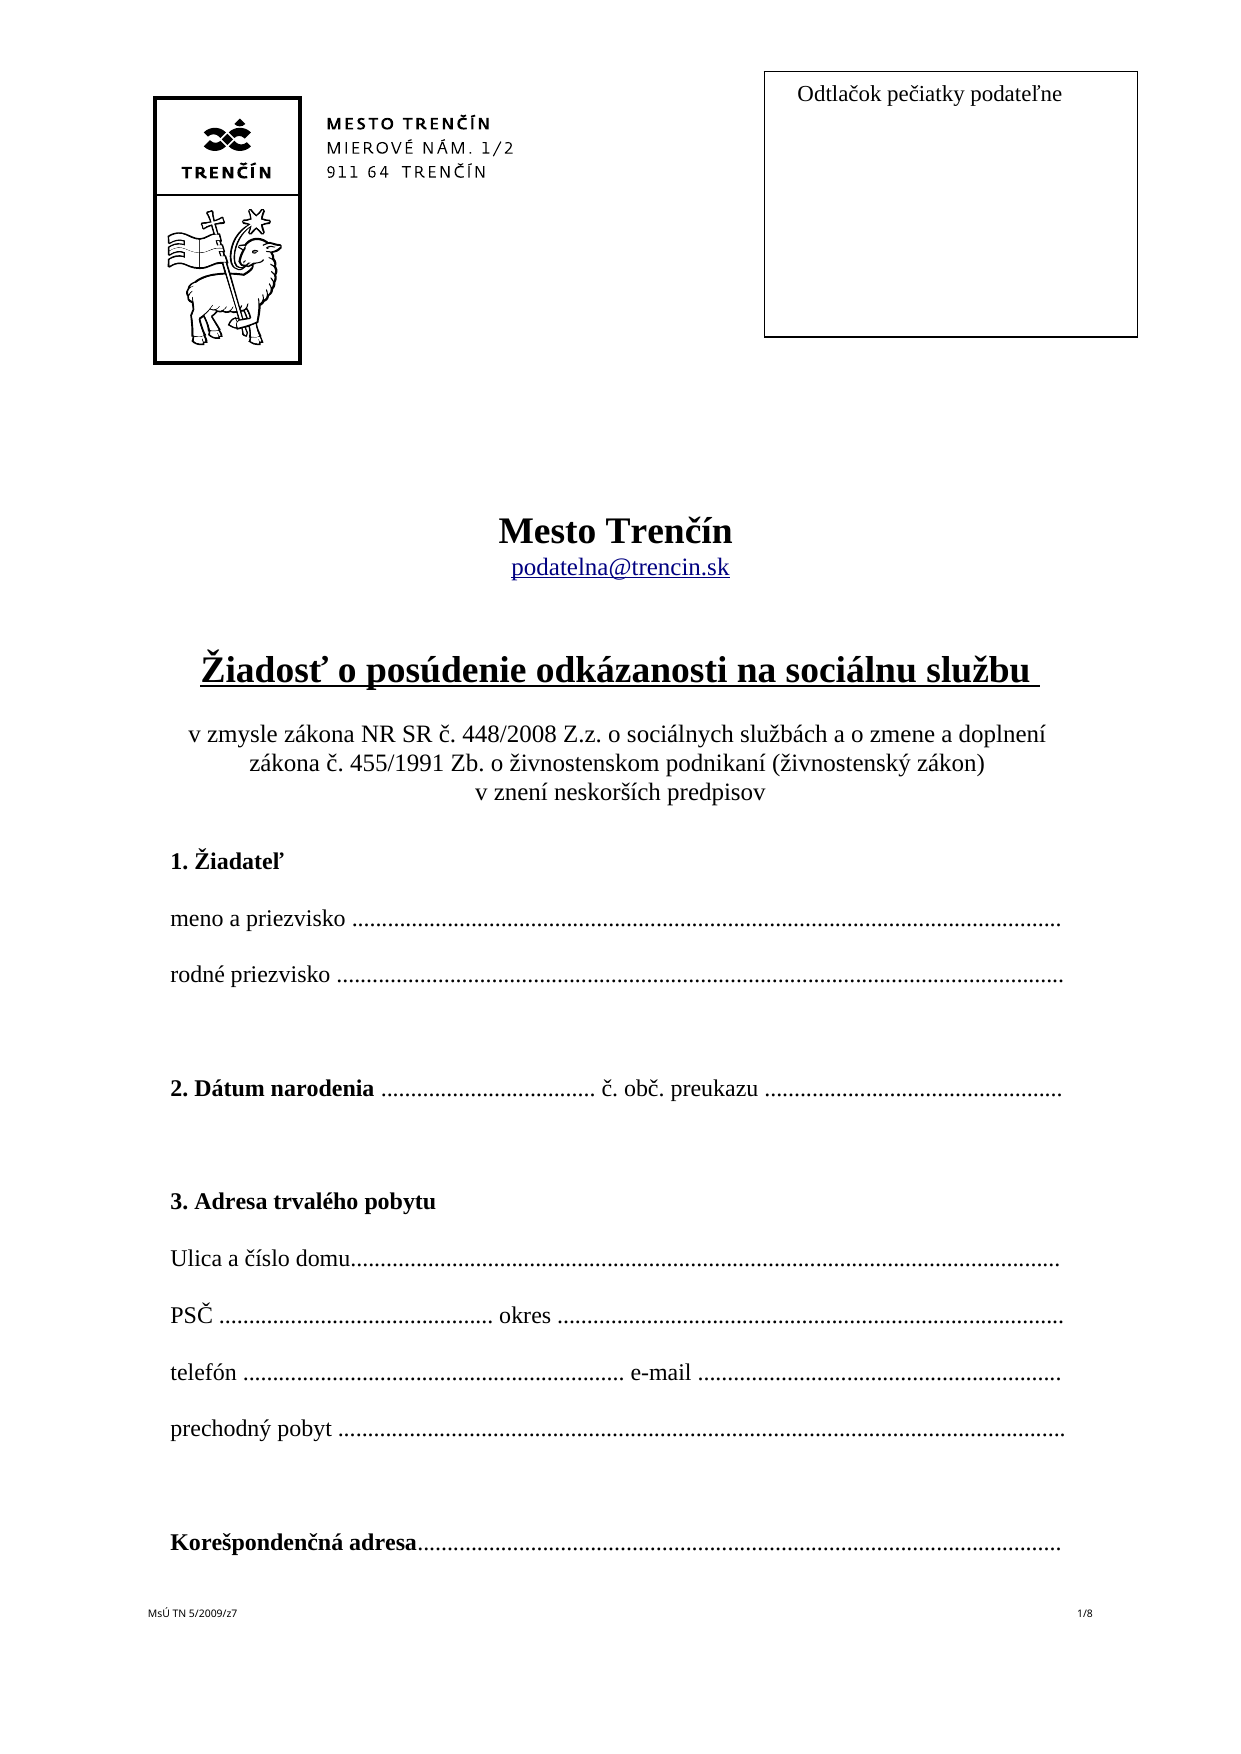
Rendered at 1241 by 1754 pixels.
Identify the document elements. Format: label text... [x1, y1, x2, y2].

text Odtlačok pečiatky podateľne [780, 80, 1121, 106]
text v znení neskorších predpisov [148, 777, 1093, 806]
text zákona č. 455/1991 Zb. o živnostenskom podnikaní (živnostenský zákon) [148, 748, 1093, 777]
text podatelna@trencin.sk [148, 552, 1093, 580]
text v zmysle zákona NR SR č. 448/2008 Z.z. o sociálnych službách a o zmene a doplnení [148, 719, 1093, 748]
table_header 1. Žiadateľ meno a priezvisko ....................................................................................................................... rodné priezvisko .......................................................................................................................... [159, 834, 1178, 1004]
table_cell 2. Dátum narodenia .................................... č. obč. preukazu .................................................. [159, 1005, 1178, 1175]
table_cell 3. Adresa trvalého pobytu Ulica a číslo domu....................................................................................................................... PSČ .............................................. okres ..................................................................................... telefón ................................................................ e-mail ............................................................. prechodný pobyt .......................................................................................................................... Korešpondenčná adresa............................................................................................................ [159, 1175, 1178, 1572]
text Mesto Trenčín [148, 508, 1093, 552]
text Žiadosť o posúdenie odkázanosti na sociálnu službu [148, 647, 1093, 691]
